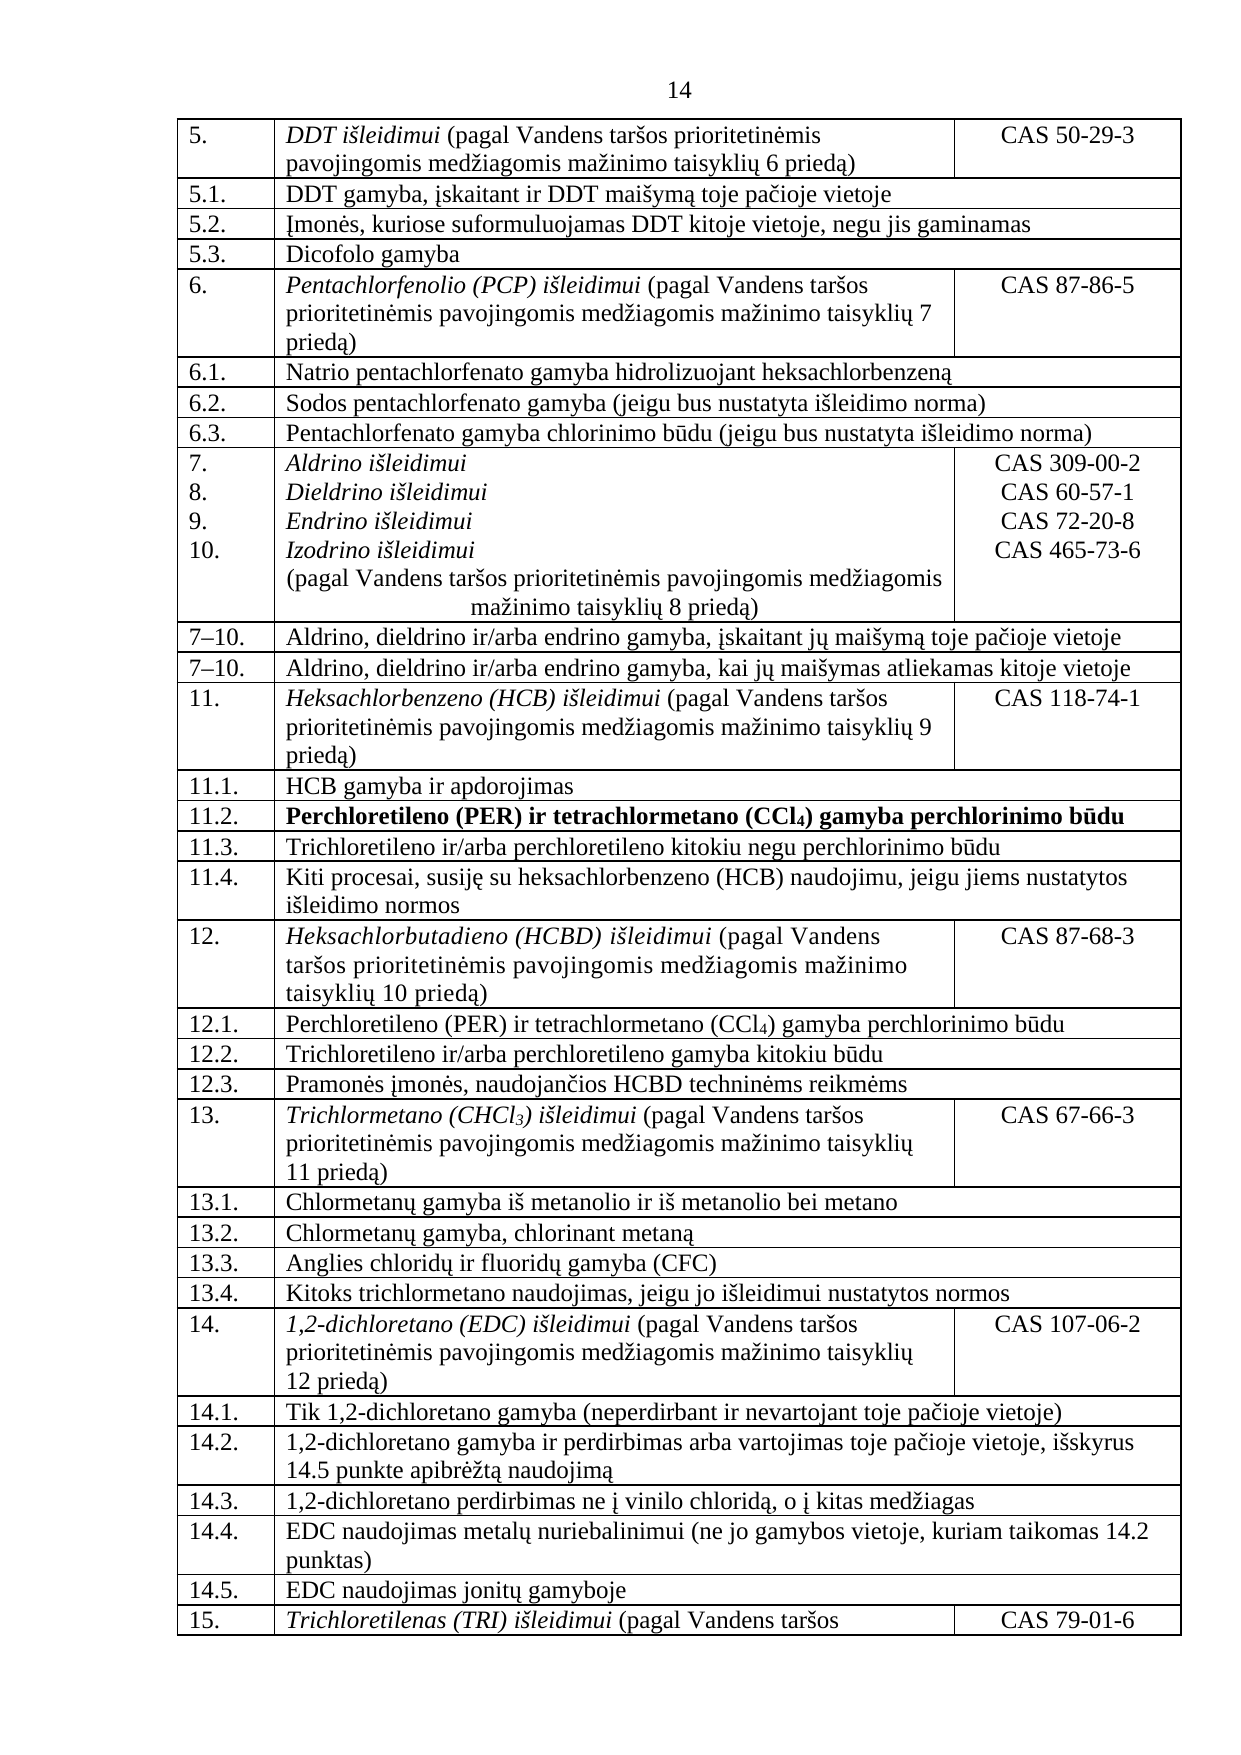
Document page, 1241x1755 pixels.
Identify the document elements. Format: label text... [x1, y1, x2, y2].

table_cell Aldrino išleidimui [275, 448, 954, 477]
table_cell 5. [178, 120, 274, 177]
table_cell 1,2-dichloretano gamyba ir perdirbimas arba vartojimas toje pačioje vietoje, išskyrus 14.5 punkte apibrėžtą naudojimą [275, 1427, 1180, 1484]
table_cell Dieldrino išleidimui [275, 477, 954, 506]
table_cell 6. [178, 270, 274, 356]
table_cell Heksachlorbenzeno (HCB) išleidimui (pagal Vandens taršos prioritetinėmis pavojingomis medžiagomis mažinimo taisyklių 9 priedą) [275, 683, 954, 769]
table_cell Perchloretileno (PER) ir tetrachlormetano (CCl4) gamyba perchlorinimo būdu [275, 1009, 1180, 1037]
table_cell CAS 67-66-3 [955, 1100, 1180, 1186]
table_cell EDC naudojimas jonitų gamyboje [275, 1575, 1180, 1604]
table_cell 1,2-dichloretano perdirbimas ne į vinilo chloridą, o į kitas medžiagas [275, 1486, 1180, 1515]
table_cell Sodos pentachlorfenato gamyba (jeigu bus nustatyta išleidimo norma) [275, 388, 1180, 417]
table_cell Dicofolo gamyba [275, 240, 1180, 268]
table_cell 12.2. [178, 1039, 274, 1068]
table_cell CAS 87-68-3 [955, 921, 1180, 1007]
table_cell 1,2-dichloretano (EDC) išleidimui (pagal Vandens taršos prioritetinėmis pavojingomis medžiagomis mažinimo taisyklių 12 priedą) [275, 1309, 954, 1395]
table_cell 11. [178, 683, 274, 769]
table_cell Pramonės įmonės, naudojančios HCBD techninėms reikmėms [275, 1070, 1180, 1098]
table_cell Kiti procesai, susiję su heksachlorbenzeno (HCB) naudojimu, jeigu jiems nustatytos išleidimo normos [275, 862, 1180, 919]
table_cell 12. [178, 921, 274, 1007]
table_cell Aldrino, dieldrino ir/arba endrino gamyba, kai jų maišymas atliekamas kitoje vietoje [275, 653, 1180, 682]
table_cell 14.4. [178, 1516, 274, 1574]
table_cell Endrino išleidimui [275, 506, 954, 535]
table_cell Pentachlorfenato gamyba chlorinimo būdu (jeigu bus nustatyta išleidimo norma) [275, 418, 1180, 447]
table_cell Pentachlorfenolio (PCP) išleidimui (pagal Vandens taršos prioritetinėmis pavojingomis medžiagomis mažinimo taisyklių 7 priedą) [275, 270, 954, 356]
table_cell CAS 118-74-1 [955, 683, 1180, 769]
table_cell Izodrino išleidimui (pagal Vandens taršos prioritetinėmis pavojingomis medžiagomis mažinimo taisyklių 8 priedą) [275, 535, 954, 621]
table_cell DDT gamyba, įskaitant ir DDT maišymą toje pačioje vietoje [275, 179, 1180, 207]
table_cell 12.3. [178, 1070, 274, 1098]
table_cell Aldrino, dieldrino ir/arba endrino gamyba, įskaitant jų maišymą toje pačioje vietoje [275, 623, 1180, 651]
table_cell Trichloretileno ir/arba perchloretileno kitokiu negu perchlorinimo būdu [275, 832, 1180, 860]
table_cell DDT išleidimui (pagal Vandens taršos prioritetinėmis pavojingomis medžiagomis mažinimo taisyklių 6 priedą) [275, 120, 954, 177]
table_cell EDC naudojimas metalų nuriebalinimui (ne jo gamybos vietoje, kuriam taikomas 14.2 punktas) [275, 1516, 1180, 1574]
table_cell 13.3. [178, 1248, 274, 1277]
table_cell 5.3. [178, 240, 274, 268]
table_cell 7–10. [178, 653, 274, 682]
table_cell Tik 1,2-dichloretano gamyba (neperdirbant ir nevartojant toje pačioje vietoje) [275, 1397, 1180, 1425]
table_cell 14.5. [178, 1575, 274, 1604]
table_cell CAS 465-73-6 [955, 535, 1180, 621]
table_cell 14.2. [178, 1427, 274, 1484]
table_cell 9. [178, 506, 274, 535]
table_cell 7–10. [178, 623, 274, 651]
table_cell Įmonės, kuriose suformuluojamas DDT kitoje vietoje, negu jis gaminamas [275, 209, 1180, 238]
table_cell Chlormetanų gamyba iš metanolio ir iš metanolio bei metano [275, 1188, 1180, 1216]
table_cell Natrio pentachlorfenato gamyba hidrolizuojant heksachlorbenzeną [275, 358, 1180, 386]
table_cell 15. [178, 1606, 274, 1634]
table_cell HCB gamyba ir apdorojimas [275, 771, 1180, 800]
table_cell Heksachlorbutadieno (HCBD) išleidimui (pagal Vandens taršos prioritetinėmis pavojingomis medžiagomis mažinimo taisyklių 10 priedą) [275, 921, 954, 1007]
table_cell Perchloretileno (PER) ir tetrachlormetano (CCl4) gamyba perchlorinimo būdu [275, 801, 1180, 830]
table_cell 5.2. [178, 209, 274, 238]
table_cell Chlormetanų gamyba, chlorinant metaną [275, 1218, 1180, 1247]
table_cell 8. [178, 477, 274, 506]
table_cell 14. [178, 1309, 274, 1395]
table_cell 14.3. [178, 1486, 274, 1515]
table_cell 11.2. [178, 801, 274, 830]
table_cell 6.3. [178, 418, 274, 447]
table_cell CAS 72-20-8 [955, 506, 1180, 535]
table_cell CAS 309-00-2 [955, 448, 1180, 477]
table_cell 5.1. [178, 179, 274, 207]
table_cell Trichloretileno ir/arba perchloretileno gamyba kitokiu būdu [275, 1039, 1180, 1068]
table_cell CAS 60-57-1 [955, 477, 1180, 506]
table_cell Kitoks trichlormetano naudojimas, jeigu jo išleidimui nustatytos normos [275, 1278, 1180, 1307]
table_cell CAS 50-29-3 [955, 120, 1180, 177]
table_cell Anglies chloridų ir fluoridų gamyba (CFC) [275, 1248, 1180, 1277]
table_cell 13.2. [178, 1218, 274, 1247]
table_cell 13.1. [178, 1188, 274, 1216]
table_cell 7. [178, 448, 274, 477]
table_cell 10. [178, 535, 274, 621]
table_cell 13.4. [178, 1278, 274, 1307]
table_cell 6.1. [178, 358, 274, 386]
table_cell CAS 107-06-2 [955, 1309, 1180, 1395]
table_cell 11.3. [178, 832, 274, 860]
table_cell CAS 87-86-5 [955, 270, 1180, 356]
table_cell 11.1. [178, 771, 274, 800]
table_cell 13. [178, 1100, 274, 1186]
table_cell 6.2. [178, 388, 274, 417]
table_cell 12.1. [178, 1009, 274, 1037]
table_cell Trichloretilenas (TRI) išleidimui (pagal Vandens taršos [275, 1606, 954, 1634]
table_cell CAS 79-01-6 [955, 1606, 1180, 1634]
table_cell 14.1. [178, 1397, 274, 1425]
table_cell Trichlormetano (CHCl3) išleidimui (pagal Vandens taršos prioritetinėmis pavojingomis medžiagomis mažinimo taisyklių 11 priedą) [275, 1100, 954, 1186]
table_cell 11.4. [178, 862, 274, 919]
